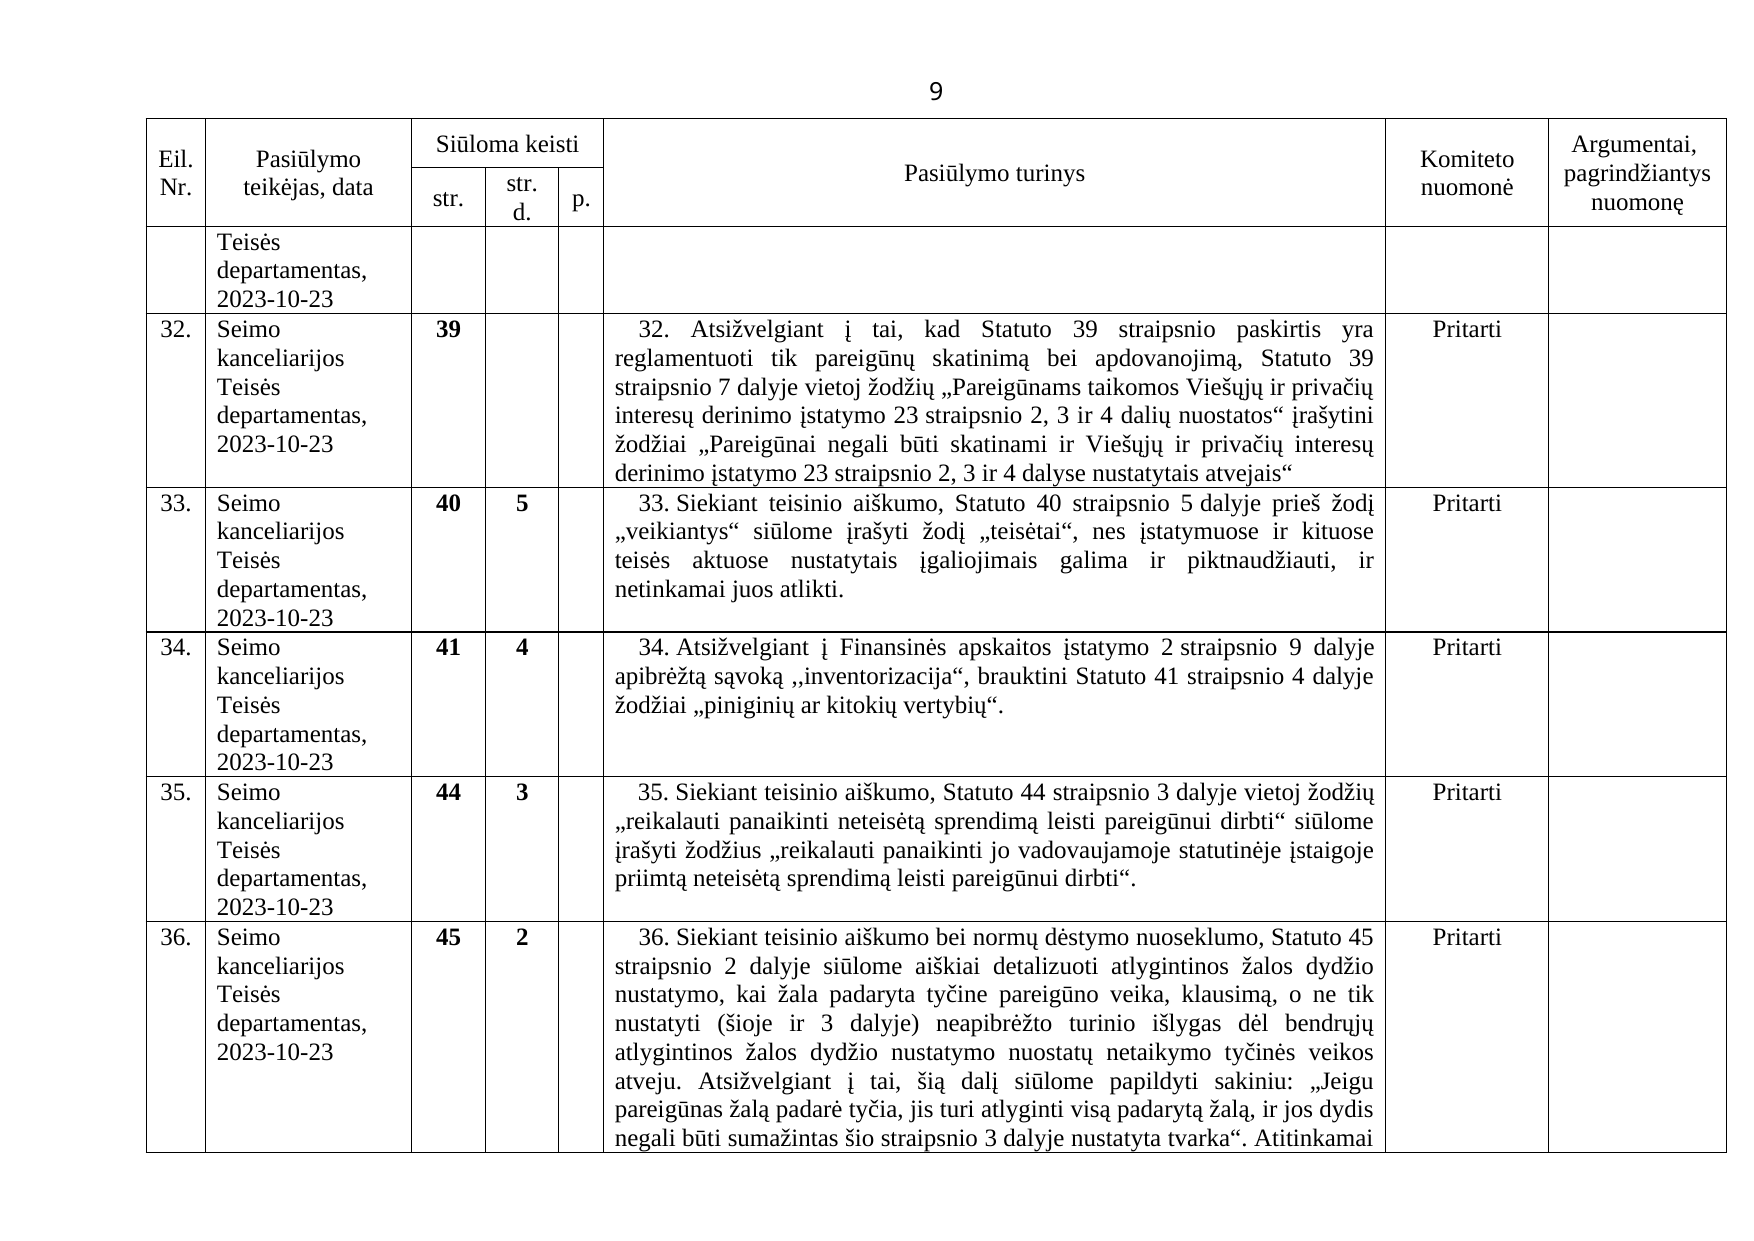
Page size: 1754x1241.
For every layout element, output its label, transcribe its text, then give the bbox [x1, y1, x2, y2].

table_cell [1549, 922, 1726, 1152]
table_cell 5 [486, 488, 558, 631]
table_cell 36. Siekiant teisinio aiškumo bei normų dėstymo nuoseklumo, Statuto 45 straipsnio 2 dalyje siūlome aiškiai detalizuoti atlygintinos žalos dydžio nustatymo, kai žala padaryta tyčine pareigūno veika, klausimą, o ne tik nustatyti (šioje ir 3 dalyje) neapibrėžto turinio išlygas dėl bendrųjų atlygintinos žalos dydžio nustatymo nuostatų netaikymo tyčinės veikos atveju. Atsižvelgiant į tai, šią dalį siūlome papildyti sakiniu: „Jeigu pareigūnas žalą padarė tyčia, jis turi atlyginti visą padarytą žalą, ir jos dydis negali būti sumažintas šio straipsnio 3 dalyje nustatyta tvarka“. Atitinkamai [604, 922, 1385, 1152]
table_cell 35. Siekiant teisinio aiškumo, Statuto 44 straipsnio 3 dalyje vietoj žodžių „reikalauti panaikinti neteisėtą sprendimą leisti pareigūnui dirbti“ siūlome įrašyti žodžius „reikalauti panaikinti jo vadovaujamoje statutinėje įstaigoje priimtą neteisėtą sprendimą leisti pareigūnui dirbti“. [604, 777, 1385, 921]
table_header Komiteto nuomonė [1386, 119, 1548, 226]
table_cell 34. [147, 633, 205, 776]
table_cell [1549, 633, 1726, 776]
table_header Pasiūlymo turinys [604, 119, 1385, 226]
table_cell Pritarti [1386, 922, 1548, 1152]
table_cell 35. [147, 777, 205, 921]
table_cell 32. Atsižvelgiant į tai, kad Statuto 39 straipsnio paskirtis yra reglamentuoti tik pareigūnų skatinimą bei apdovanojimą, Statuto 39 straipsnio 7 dalyje vietoj žodžių „Pareigūnams taikomos Viešųjų ir privačių interesų derinimo įstatymo 23 straipsnio 2, 3 ir 4 dalių nuostatos“ įrašytini žodžiai „Pareigūnai negali būti skatinami ir Viešųjų ir privačių interesų derinimo įstatymo 23 straipsnio 2, 3 ir 4 dalyse nustatytais atvejais“ [604, 314, 1385, 487]
table_header Eil. Nr. [147, 119, 205, 226]
table_cell [559, 488, 603, 631]
table_cell Seimo kanceliarijos Teisės departamentas, 2023-10-23 [206, 488, 411, 631]
table_cell Seimo kanceliarijos Teisės departamentas, 2023-10-23 [206, 633, 411, 776]
table_cell [559, 777, 603, 921]
table_cell [486, 227, 558, 313]
table_header Pasiūlymo teikėjas, data [206, 119, 411, 226]
table_cell Seimo kanceliarijos Teisės departamentas, 2023-10-23 [206, 777, 411, 921]
table_cell str. d. [486, 168, 558, 226]
table_cell [412, 227, 485, 313]
table_cell [559, 227, 603, 313]
table_cell 32. [147, 314, 205, 487]
table_header Argumentai, pagrindžiantys nuomonę [1549, 119, 1726, 226]
table_cell Seimo kanceliarijos Teisės departamentas, 2023-10-23 [206, 922, 411, 1152]
table_cell 34. Atsižvelgiant į Finansinės apskaitos įstatymo 2 straipsnio 9 dalyje apibrėžtą sąvoką ,,inventorizacija“, brauktini Statuto 41 straipsnio 4 dalyje žodžiai „piniginių ar kitokių vertybių“. [604, 633, 1385, 776]
table_cell [559, 314, 603, 487]
table_cell 41 [412, 633, 485, 776]
table_cell Teisės departamentas, 2023-10-23 [206, 227, 411, 313]
table_cell [486, 314, 558, 487]
table_cell 40 [412, 488, 485, 631]
table_cell [1386, 227, 1548, 313]
table_cell Seimo kanceliarijos Teisės departamentas, 2023-10-23 [206, 314, 411, 487]
table_cell 45 [412, 922, 485, 1152]
table_cell 36. [147, 922, 205, 1152]
table_cell 3 [486, 777, 558, 921]
table_cell 33. [147, 488, 205, 631]
table_cell Pritarti [1386, 314, 1548, 487]
table_cell p. [559, 168, 603, 226]
table_cell [1549, 488, 1726, 631]
table_cell [1549, 227, 1726, 313]
table_cell 2 [486, 922, 558, 1152]
table_cell Pritarti [1386, 633, 1548, 776]
table_cell [147, 227, 205, 313]
table_cell str. [412, 168, 485, 226]
table_cell Pritarti [1386, 777, 1548, 921]
table_cell Pritarti [1386, 488, 1548, 631]
table_cell [559, 922, 603, 1152]
table_cell [559, 633, 603, 776]
table_cell 4 [486, 633, 558, 776]
table_cell [604, 227, 1385, 313]
table_cell 33. Siekiant teisinio aiškumo, Statuto 40 straipsnio 5 dalyje prieš žodį „veikiantys“ siūlome įrašyti žodį „teisėtai“, nes įstatymuose ir kituose teisės aktuose nustatytais įgaliojimais galima ir piktnaudžiauti, ir netinkamai juos atlikti. [604, 488, 1385, 631]
table_cell 44 [412, 777, 485, 921]
table_cell 39 [412, 314, 485, 487]
table_header Siūloma keisti [412, 119, 603, 167]
table_cell [1549, 314, 1726, 487]
table_cell [1549, 777, 1726, 921]
